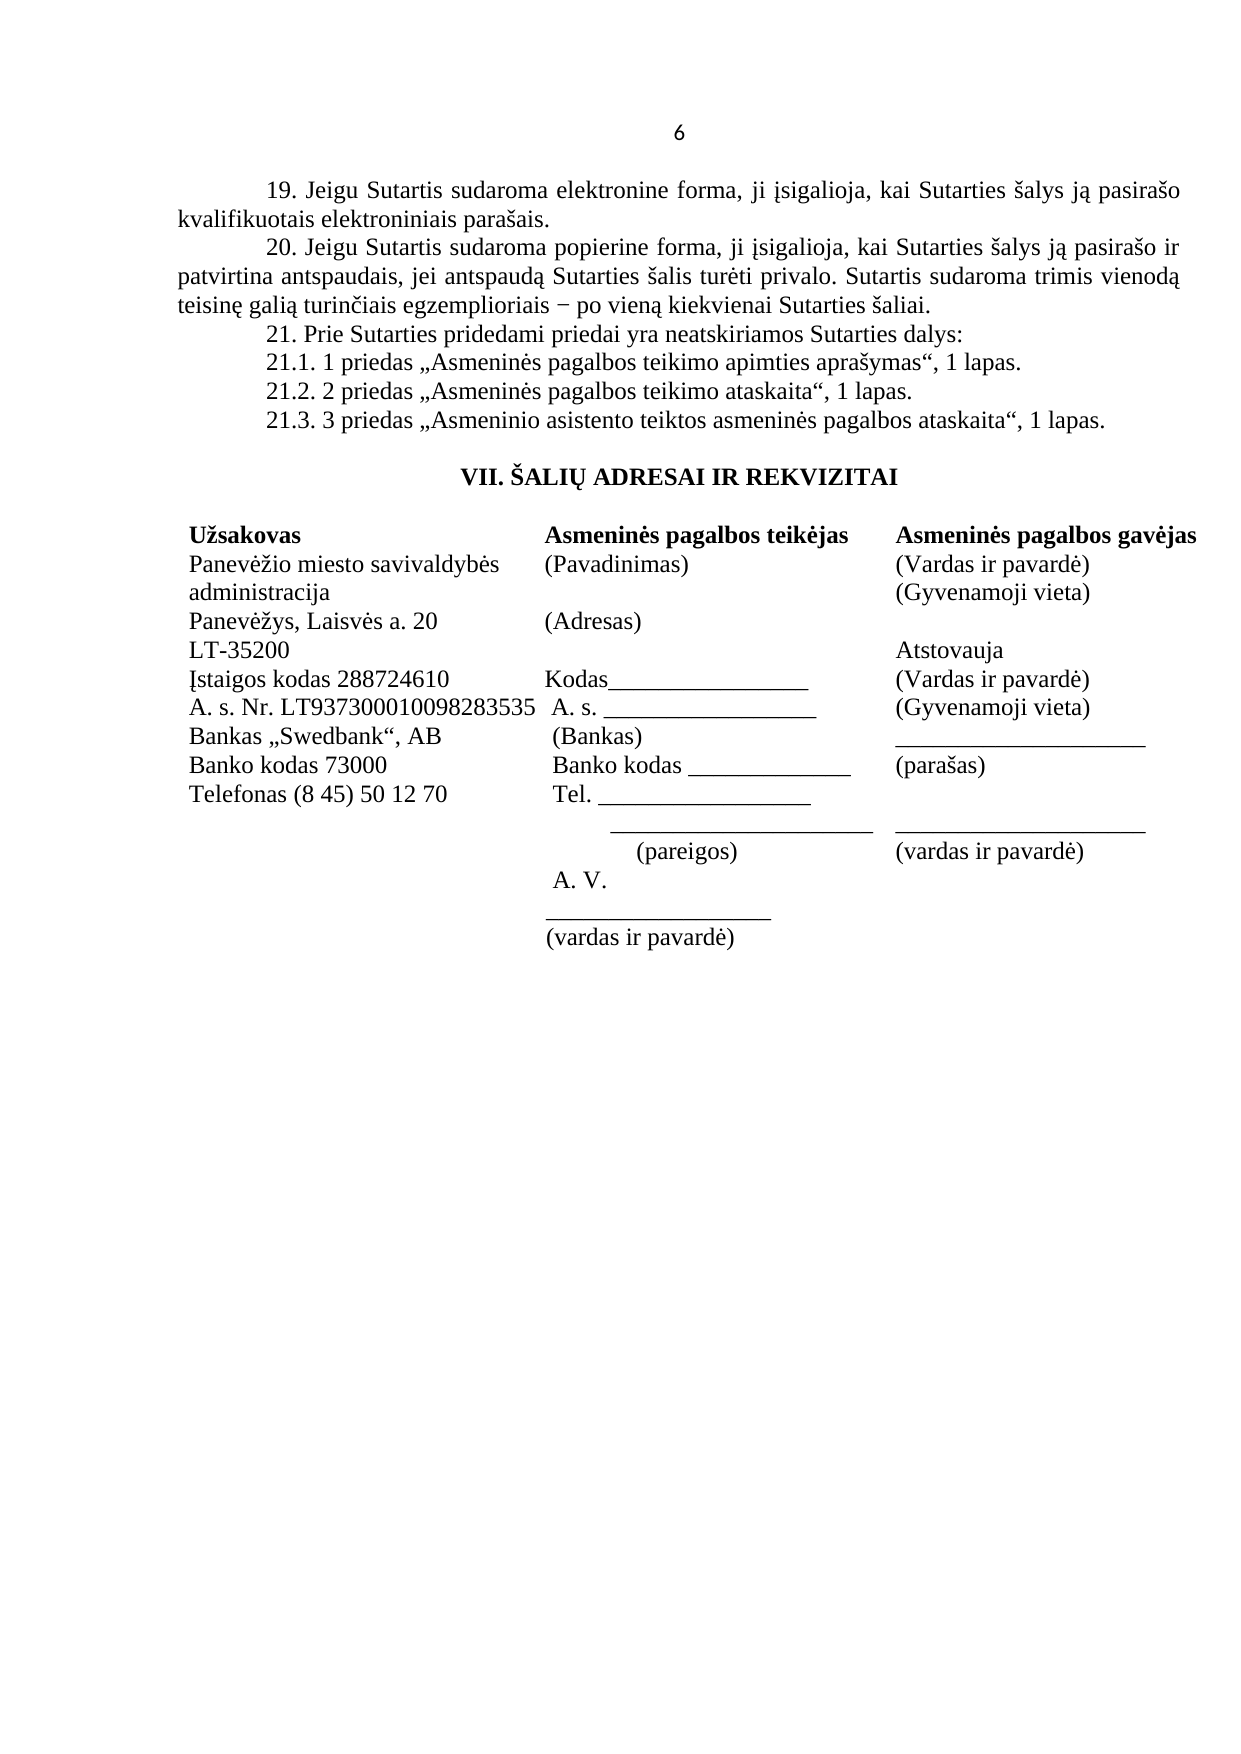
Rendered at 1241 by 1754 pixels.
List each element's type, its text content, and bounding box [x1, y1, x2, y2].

table_header Asmeninės pagalbos gavėjas (Vardas ir pavardė) (Gyvenamoji vieta) Atstovauja (Vardas ir pavardė) (Gyvenamoji vieta) ____________________ (parašas) ____________________ (vardas ir pavardė) [884, 520, 1206, 951]
table_header Užsakovas Panevėžio miesto savivaldybės administracija Panevėžys, Laisvės a. 20 LT-35200 Įstaigos kodas 288724610 A. s. Nr. LT937300010098283535 Bankas „Swedbank“, AB Banko kodas 73000 Telefonas (8 45) 50 12 70 [177, 520, 534, 951]
text VII. ŠALIŲ ADRESAI IR REKVIZITAI [177, 462, 1181, 491]
text 20. Jeigu Sutartis sudaroma popierine forma, ji įsigalioja, kai Sutarties šalys ją pasirašo ir patvirtina antspaudais, jei antspaudą Sutarties šalis turėti privalo. Sutartis sudaroma trimis vienodą teisinę galią turinčiais egzemplioriais − po vieną kiekvienai Sutarties šaliai. [177, 232, 1181, 319]
text 21.1. 1 priedas „Asmeninės pagalbos teikimo apimties aprašymas“, 1 lapas. [177, 347, 1181, 376]
table_header Asmeninės pagalbos teikėjas (Pavadinimas) (Adresas) Kodas________________ A. s. _________________ (Bankas) Banko kodas _____________ Tel. _________________ _____________________ (pareigos) A. V. __________________ (vardas ir pavardė) [535, 520, 884, 951]
text 21.2. 2 priedas „Asmeninės pagalbos teikimo ataskaita“, 1 lapas. [177, 376, 1181, 405]
text 21.3. 3 priedas „Asmeninio asistento teiktos asmeninės pagalbos ataskaita“, 1 lapas. [177, 405, 1211, 434]
text 19. Jeigu Sutartis sudaroma elektronine forma, ji įsigalioja, kai Sutarties šalys ją pasirašo kvalifikuotais elektroniniais parašais. [177, 175, 1181, 232]
text 21. Prie Sutarties pridedami priedai yra neatskiriamos Sutarties dalys: [177, 319, 1181, 347]
